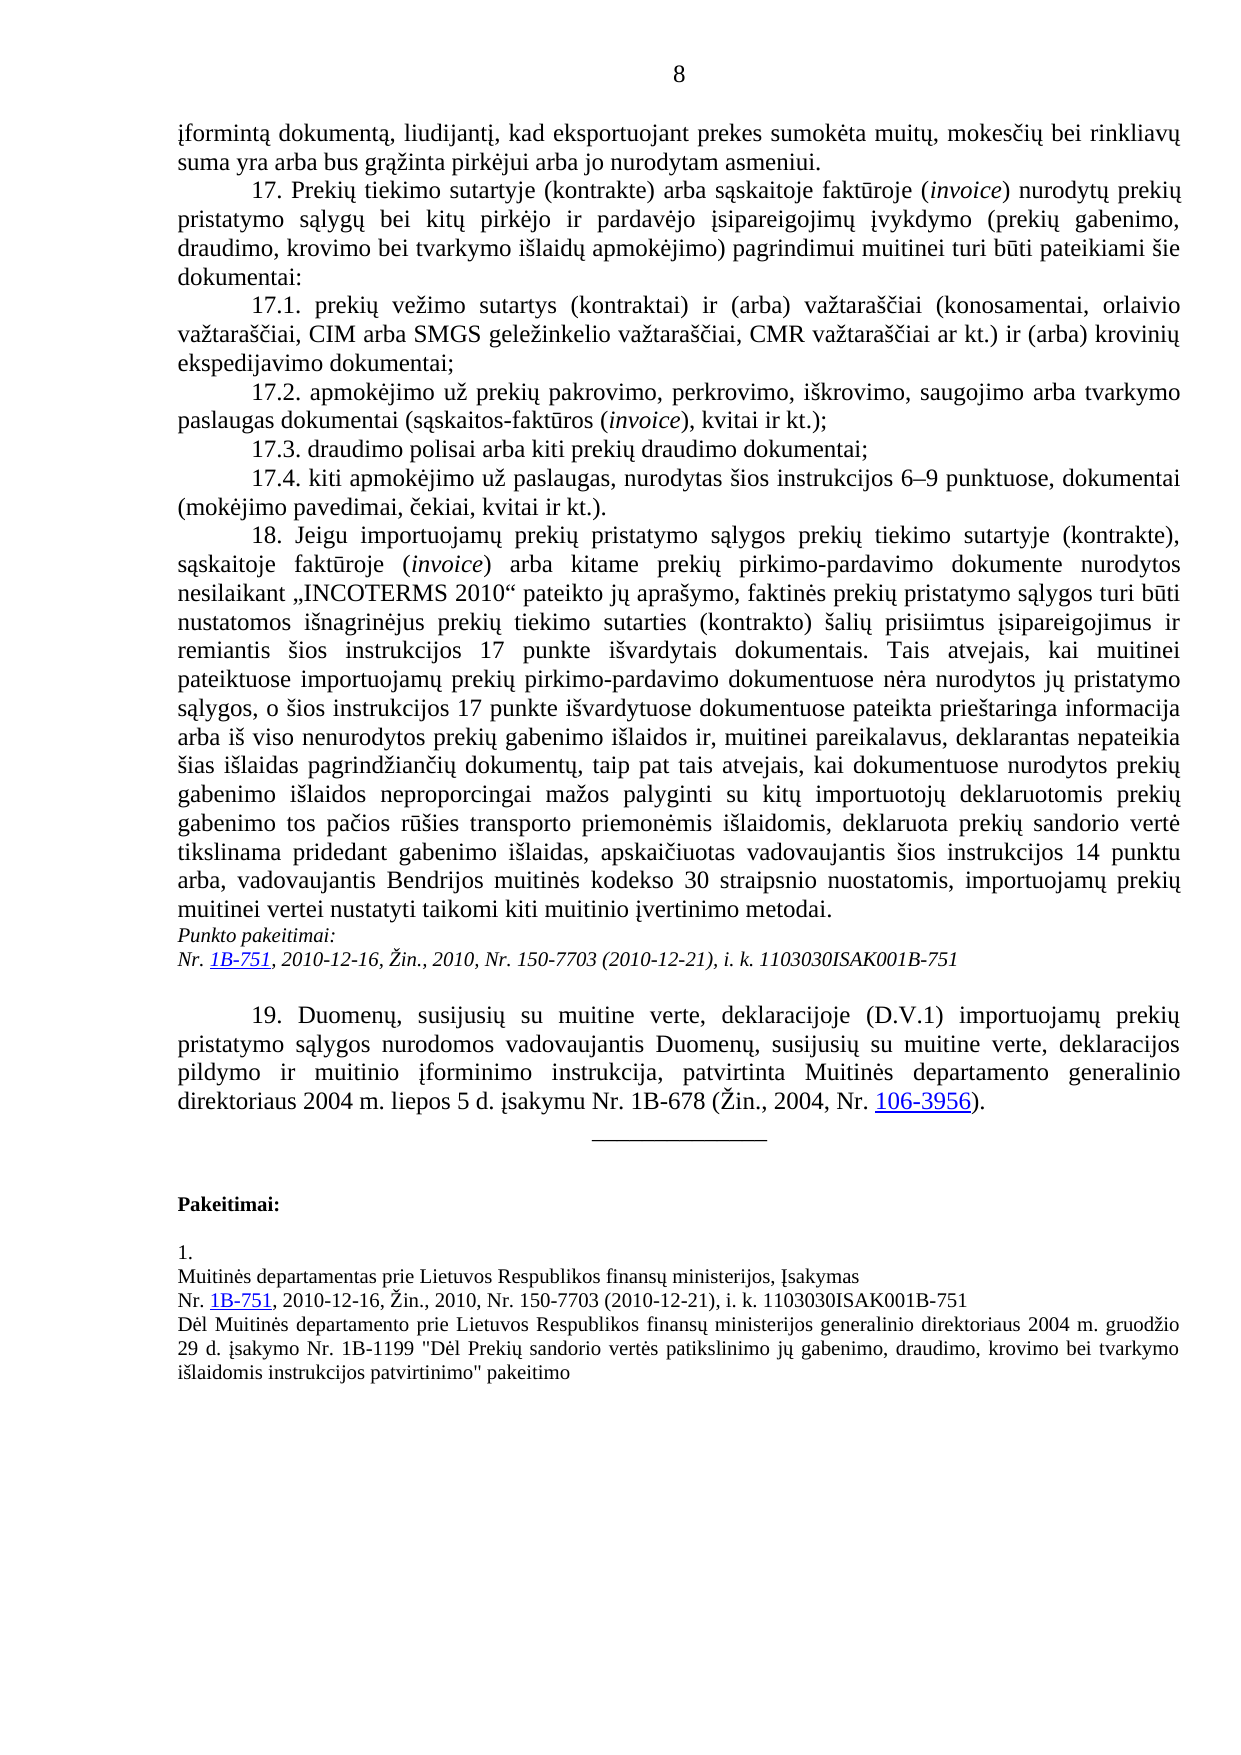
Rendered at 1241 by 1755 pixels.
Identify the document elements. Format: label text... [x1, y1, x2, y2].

text 17.1. prekių vežimo sutartys (kontraktai) ir (arba) važtaraščiai (konosamentai, orlaivio važtaraščiai, CIM arba SMGS geležinkelio važtaraščiai, CMR važtaraščiai ar kt.) ir (arba) krovinių ekspedijavimo dokumentai; [177, 291, 1181, 377]
text Nr. 1B-751, 2010-12-16, Žin., 2010, Nr. 150-7703 (2010-12-21), i. k. 1103030ISAK001B-751 [177, 1288, 1181, 1312]
text įformintą dokumentą, liudijantį, kad eksportuojant prekes sumokėta muitų, mokesčių bei rinkliavų suma yra arba bus grąžinta pirkėjui arba jo nurodytam asmeniui. [177, 118, 1181, 176]
text Punkto pakeitimai: [177, 923, 1181, 947]
text Nr. 1B-751, 2010-12-16, Žin., 2010, Nr. 150-7703 (2010-12-21), i. k. 1103030ISAK001B-751 [177, 947, 1181, 971]
text 17.4. kiti apmokėjimo už paslaugas, nurodytas šios instrukcijos 6–9 punktuose, dokumentai (mokėjimo pavedimai, čekiai, kvitai ir kt.). [177, 463, 1181, 521]
text 18. Jeigu importuojamų prekių pristatymo sąlygos prekių tiekimo sutartyje (kontrakte), sąskaitoje faktūroje (invoice) arba kitame prekių pirkimo-pardavimo dokumente nurodytos nesilaikant „INCOTERMS 2010“ pateikto jų aprašymo, faktinės prekių pristatymo sąlygos turi būti nustatomos išnagrinėjus prekių tiekimo sutarties (kontrakto) šalių prisiimtus įsipareigojimus ir remiantis šios instrukcijos 17 punkte išvardytais dokumentais. Tais atvejais, kai muitinei pateiktuose importuojamų prekių pirkimo-pardavimo dokumentuose nėra nurodytos jų pristatymo sąlygos, o šios instrukcijos 17 punkte išvardytuose dokumentuose pateikta prieštaringa informacija arba iš viso nenurodytos prekių gabenimo išlaidos ir, muitinei pareikalavus, deklarantas nepateikia šias išlaidas pagrindžiančių dokumentų, taip pat tais atvejais, kai dokumentuose nurodytos prekių gabenimo išlaidos neproporcingai mažos palyginti su kitų importuotojų deklaruotomis prekių gabenimo tos pačios rūšies transporto priemonėmis išlaidomis, deklaruota prekių sandorio vertė tikslinama pridedant gabenimo išlaidas, apskaičiuotas vadovaujantis šios instrukcijos 14 punktu arba, vadovaujantis Bendrijos muitinės kodekso 30 straipsnio nuostatomis, importuojamų prekių muitinei vertei nustatyti taikomi kiti muitinio įvertinimo metodai. [177, 521, 1181, 923]
text ______________ [177, 1115, 1181, 1144]
text Muitinės departamentas prie Lietuvos Respublikos finansų ministerijos, Įsakymas [177, 1264, 1181, 1288]
text Pakeitimai: [177, 1192, 1181, 1216]
text 17.2. apmokėjimo už prekių pakrovimo, perkrovimo, iškrovimo, saugojimo arba tvarkymo paslaugas dokumentai (sąskaitos-faktūros (invoice), kvitai ir kt.); [177, 377, 1181, 434]
text Dėl Muitinės departamento prie Lietuvos Respublikos finansų ministerijos generalinio direktoriaus 2004 m. gruodžio 29 d. įsakymo Nr. 1B-1199 "Dėl Prekių sandorio vertės patikslinimo jų gabenimo, draudimo, krovimo bei tvarkymo išlaidomis instrukcijos patvirtinimo" pakeitimo [177, 1312, 1181, 1384]
text 19. Duomenų, susijusių su muitine verte, deklaracijoje (D.V.1) importuojamų prekių pristatymo sąlygos nurodomos vadovaujantis Duomenų, susijusių su muitine verte, deklaracijos pildymo ir muitinio įforminimo instrukcija, patvirtinta Muitinės departamento generalinio direktoriaus 2004 m. liepos 5 d. įsakymu Nr. 1B-678 (Žin., 2004, Nr. 106-3956). [177, 1000, 1181, 1115]
text 17. Prekių tiekimo sutartyje (kontrakte) arba sąskaitoje faktūroje (invoice) nurodytų prekių pristatymo sąlygų bei kitų pirkėjo ir pardavėjo įsipareigojimų įvykdymo (prekių gabenimo, draudimo, krovimo bei tvarkymo išlaidų apmokėjimo) pagrindimui muitinei turi būti pateikiami šie dokumentai: [177, 176, 1181, 291]
text 17.3. draudimo polisai arba kiti prekių draudimo dokumentai; [177, 434, 1181, 463]
text 1. [177, 1240, 1181, 1264]
